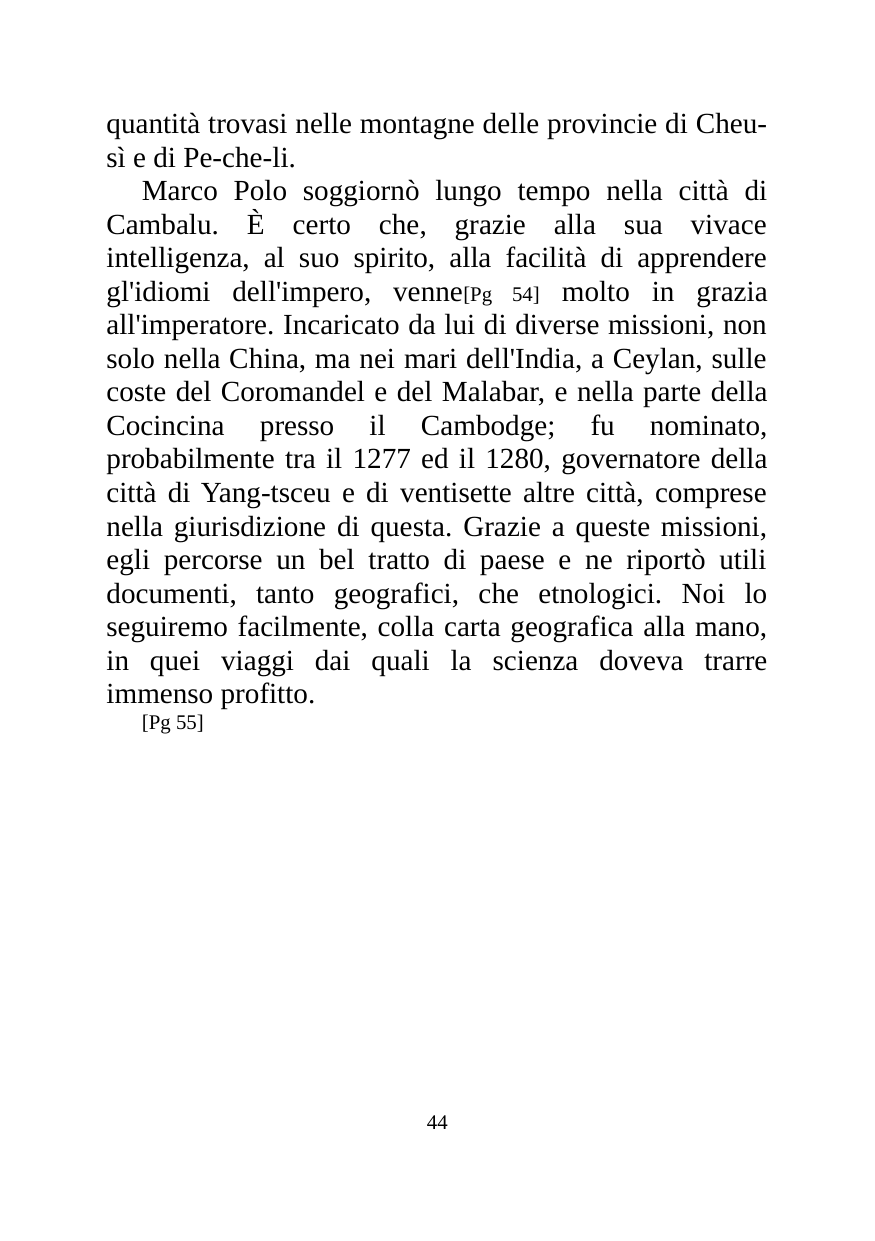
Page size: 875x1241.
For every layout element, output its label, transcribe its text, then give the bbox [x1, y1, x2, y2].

text [Pg 55] [106, 710, 768, 734]
text quantità trovasi nelle montagne delle provincie di Cheu-sì e di Pe-che-li. [106, 106, 768, 173]
text Marco Polo soggiornò lungo tempo nella città di Cambalu. È certo che, grazie alla sua vivace intelligenza, al suo spirito, alla facilità di apprendere gl'idiomi dell'impero, venne[Pg 54] molto in grazia all'imperatore. Incaricato da lui di diverse missioni, non solo nella China, ma nei mari dell'India, a Ceylan, sulle coste del Coromandel e del Malabar, e nella parte della Cocincina presso il Cambodge; fu nominato, probabilmente tra il 1277 ed il 1280, governatore della città di Yang-tsceu e di ventisette altre città, comprese nella giurisdizione di questa. Grazie a queste missioni, egli percorse un bel tratto di paese e ne riportò utili documenti, tanto geografici, che etnologici. Noi lo seguiremo facilmente, colla carta geografica alla mano, in quei viaggi dai quali la scienza doveva trarre immenso profitto. [106, 173, 768, 710]
